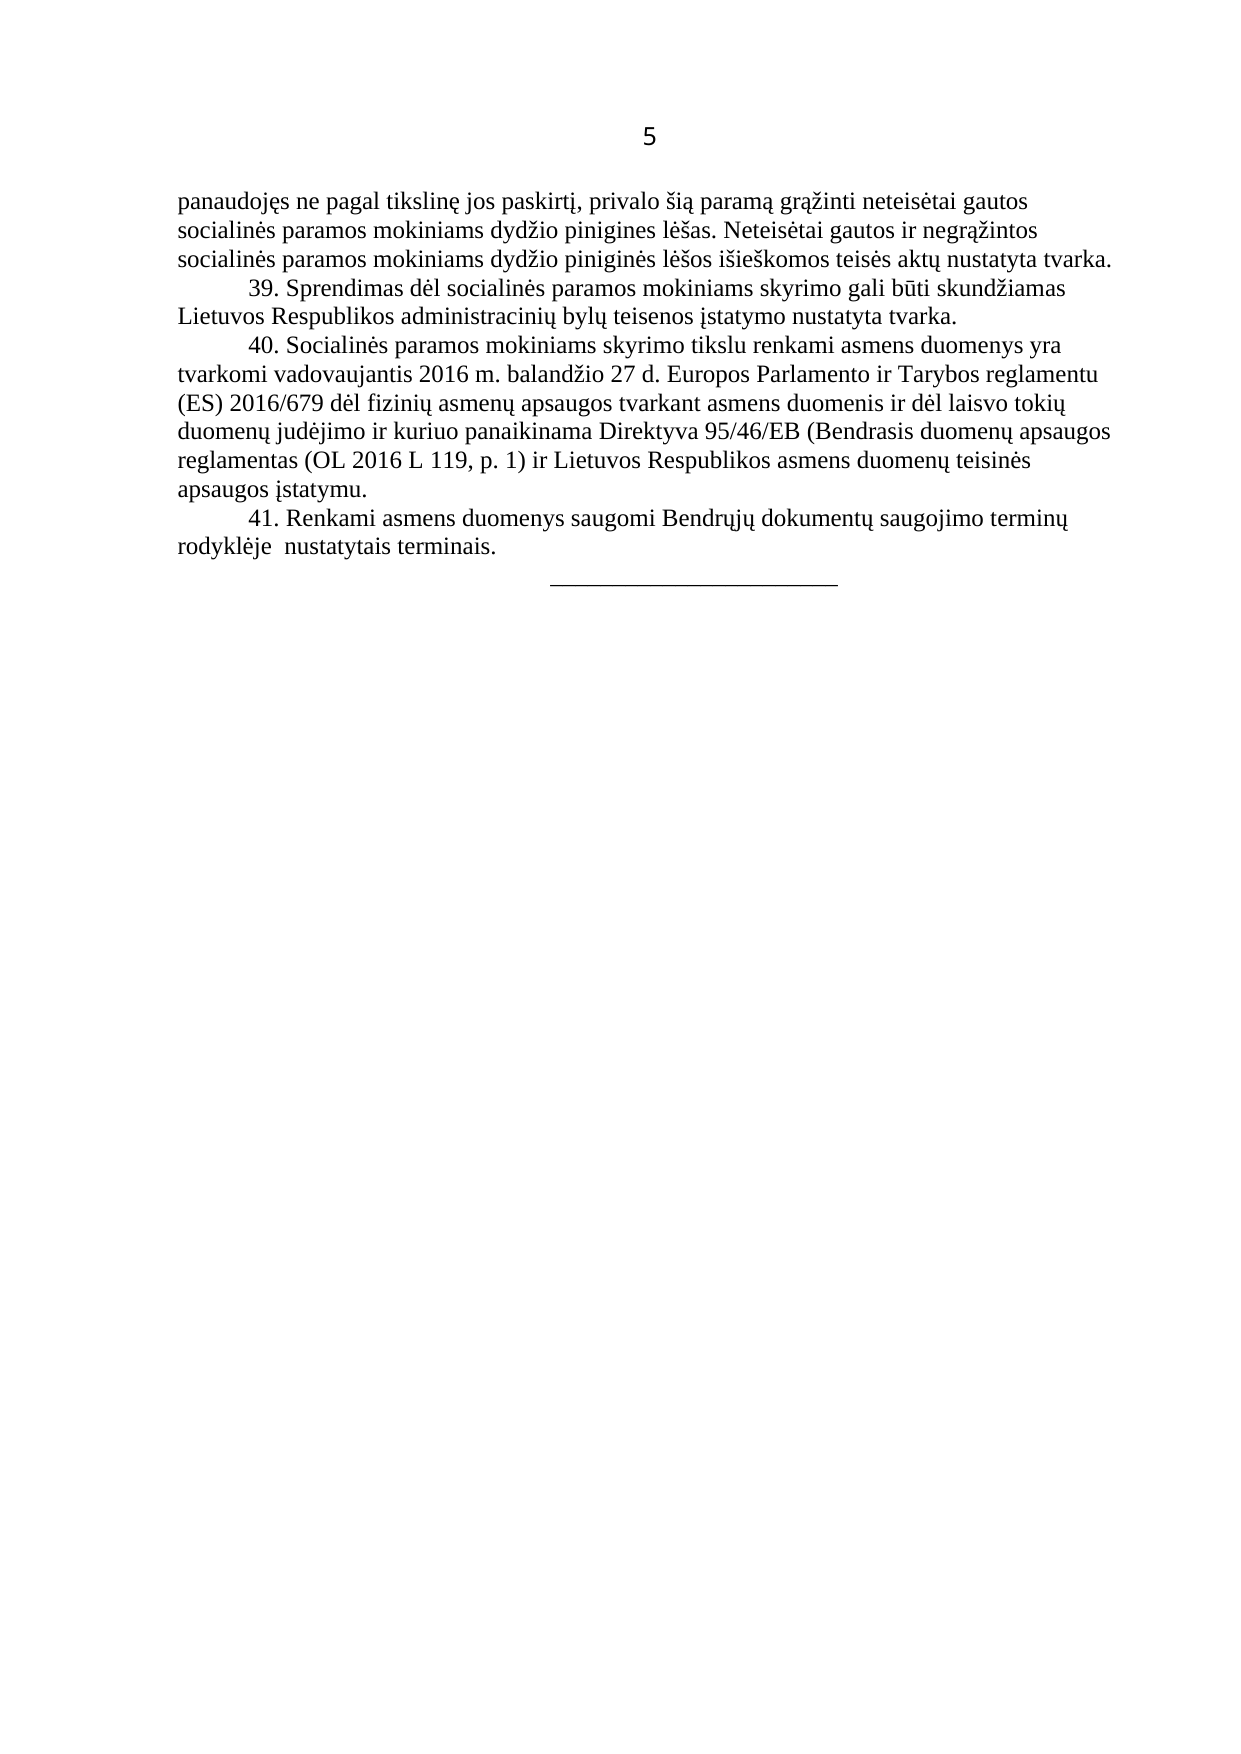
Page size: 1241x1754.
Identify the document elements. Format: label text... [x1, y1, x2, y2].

text 39. Sprendimas dėl socialinės paramos mokiniams skyrimo gali būti skundžiamas Lietuvos Respublikos administracinių bylų teisenos įstatymo nustatyta tvarka. [177, 273, 1122, 330]
text _______________________ [177, 560, 1122, 589]
text 41. Renkami asmens duomenys saugomi Bendrųjų dokumentų saugojimo terminų rodyklėje nustatytais terminais. [177, 503, 1122, 560]
text 40. Socialinės paramos mokiniams skyrimo tikslu renkami asmens duomenys yra tvarkomi vadovaujantis 2016 m. balandžio 27 d. Europos Parlamento ir Tarybos reglamentu (ES) 2016/679 dėl fizinių asmenų apsaugos tvarkant asmens duomenis ir dėl laisvo tokių duomenų judėjimo ir kuriuo panaikinama Direktyva 95/46/EB (Bendrasis duomenų apsaugos reglamentas (OL 2016 L 119, p. 1) ir Lietuvos Respublikos asmens duomenų teisinės apsaugos įstatymu. [177, 330, 1122, 503]
text panaudojęs ne pagal tikslinę jos paskirtį, privalo šią paramą grąžinti neteisėtai gautos socialinės paramos mokiniams dydžio pinigines lėšas. Neteisėtai gautos ir negrąžintos socialinės paramos mokiniams dydžio piniginės lėšos išieškomos teisės aktų nustatyta tvarka. [177, 186, 1122, 273]
